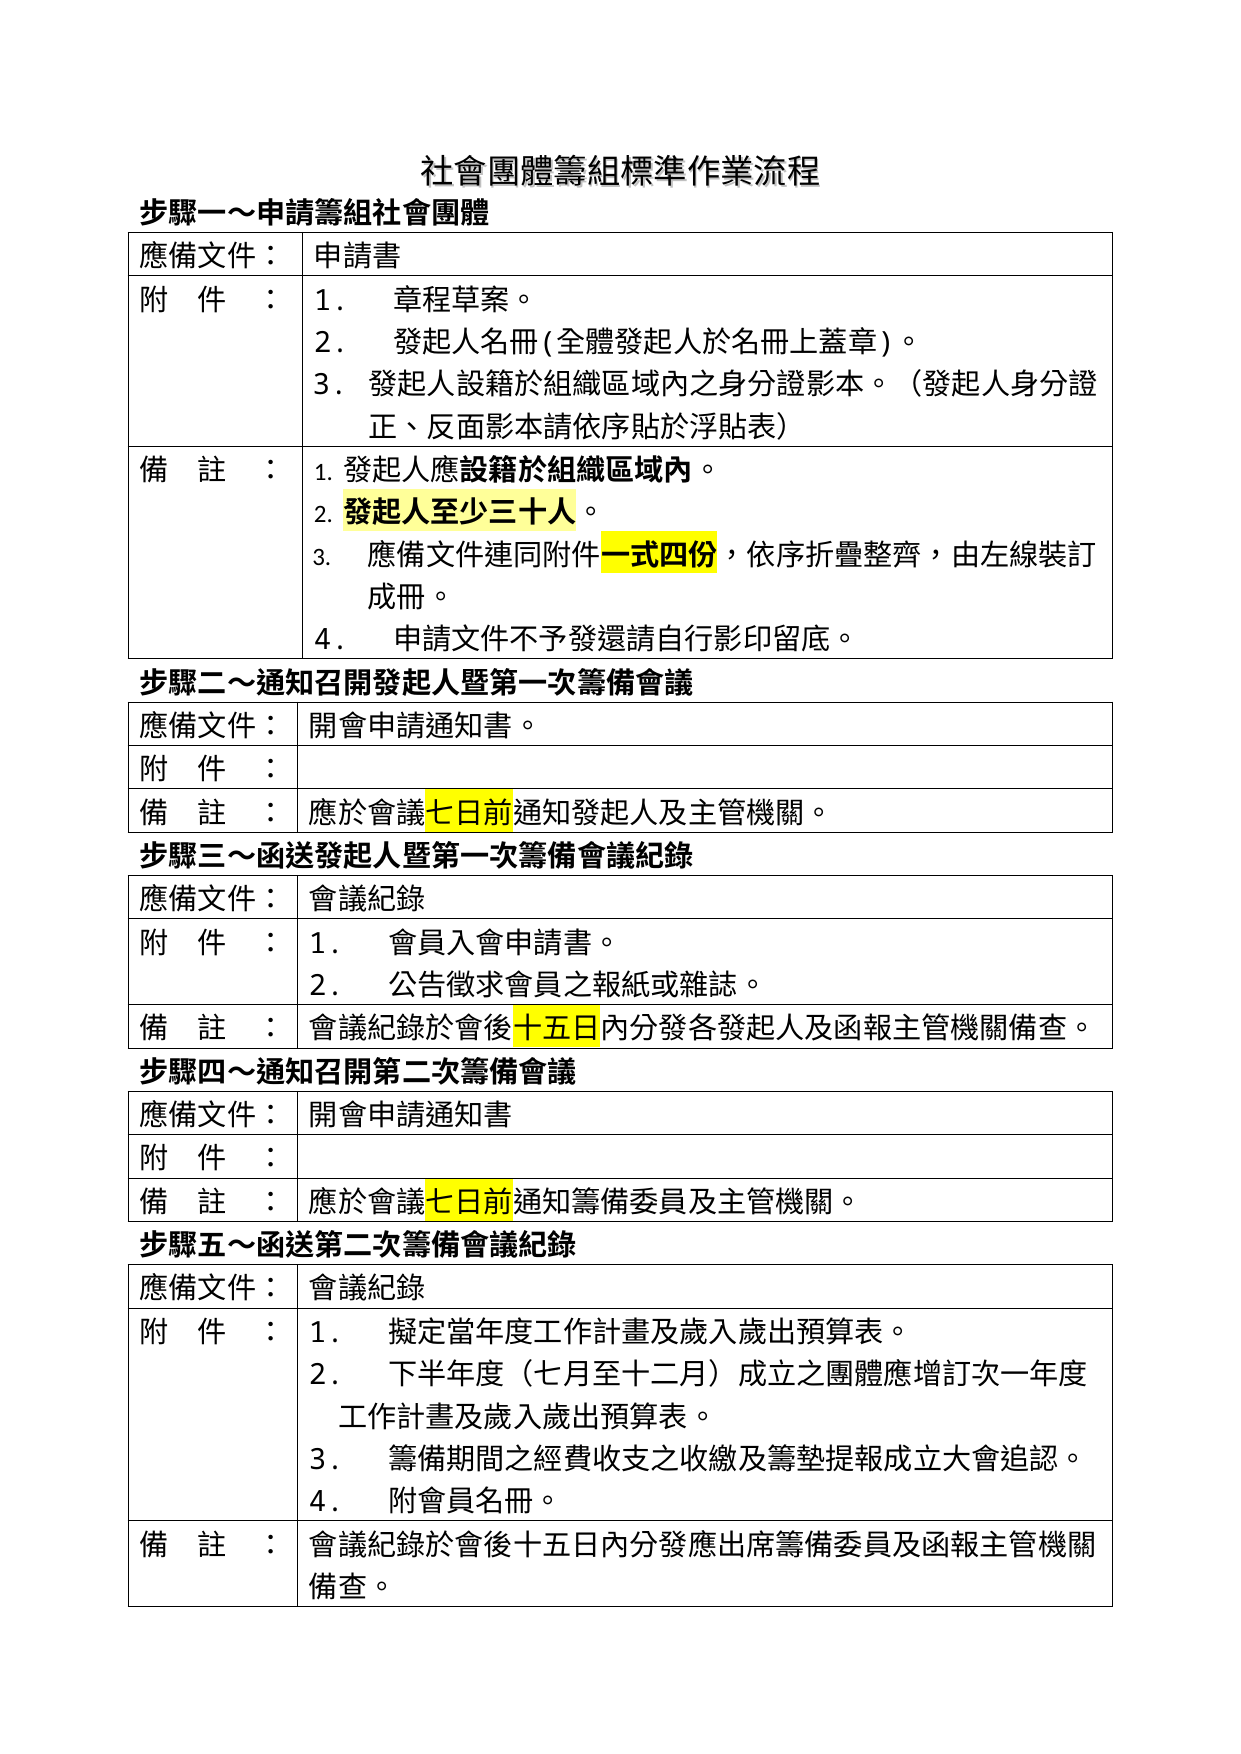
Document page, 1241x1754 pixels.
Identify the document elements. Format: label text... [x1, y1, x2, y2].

table_cell 申請書 [303, 233, 1112, 275]
table_cell 附 件 ： [129, 276, 302, 446]
table_cell 會議紀錄 [298, 1265, 1112, 1307]
table_cell 章程草案。 發起人名冊(全體發起人於名冊上蓋章)。 發起人設籍於組織區域內之身分證影本。（發起人身分證正、反面影本請依序貼於浮貼表） [303, 276, 1112, 446]
table_cell 應備文件： [129, 703, 297, 745]
table_cell 步驟四～通知召開第二次籌備會議 [128, 1049, 1112, 1091]
table_cell 開會申請通知書。 [298, 703, 1112, 745]
table_cell [298, 746, 1112, 788]
table_cell 備 註 ： [129, 1179, 297, 1221]
table_cell 會員入會申請書。 公告徵求會員之報紙或雜誌。 [298, 919, 1112, 1004]
table_cell 附 件 ： [129, 1135, 297, 1177]
table_cell 附 件 ： [129, 746, 297, 788]
table_cell 備 註 ： [129, 1521, 297, 1606]
table_cell 步驟三～函送發起人暨第一次籌備會議紀錄 [128, 833, 1112, 875]
table_cell 會議紀錄於會後十五日內分發各發起人及函報主管機關備查。 [298, 1005, 1112, 1047]
table_cell [298, 1135, 1112, 1177]
table_cell 應於會議七日前通知籌備委員及主管機關。 [298, 1179, 1112, 1221]
text 社會團體籌組標準作業流程 [118, 127, 1122, 189]
table_cell 附 件 ： [129, 1309, 297, 1520]
table_cell 備 註 ： [129, 1005, 297, 1047]
table_cell 開會申請通知書 [298, 1092, 1112, 1134]
table_cell 應備文件： [129, 1265, 297, 1307]
table_cell 會議紀錄於會後十五日內分發應出席籌備委員及函報主管機關備查。 [298, 1521, 1112, 1606]
table_cell 備 註 ： [129, 447, 302, 658]
table_cell 應備文件： [129, 876, 297, 918]
table_cell 會議紀錄 [298, 876, 1112, 918]
table_cell 發起人應設籍於組織區域內。 發起人至少三十人。 應備文件連同附件一式四份，依序折疊整齊，由左線裝訂成冊。 申請文件不予發還請自行影印留底。 [303, 447, 1112, 658]
table_cell 應備文件： [129, 1092, 297, 1134]
table_cell 擬定當年度工作計畫及歲入歲出預算表。 下半年度（七月至十二月）成立之團體應增訂次一年度工作計晝及歲入歲出預算表。 籌備期間之經費收支之收繳及籌墊提報成立大會追認。 附會員名冊。 [298, 1309, 1112, 1520]
table_cell 應備文件： [129, 233, 302, 275]
table_cell 備 註 ： [129, 789, 297, 832]
table_cell 步驟五～函送第二次籌備會議紀錄 [128, 1222, 1112, 1264]
table_header 步驟一～申請籌組社會團體 [128, 190, 1112, 232]
table_cell 應於會議七日前通知發起人及主管機關。 [298, 789, 1112, 832]
table_cell 附 件 ： [129, 919, 297, 1004]
table_cell 步驟二～通知召開發起人暨第一次籌備會議 [128, 659, 1112, 702]
